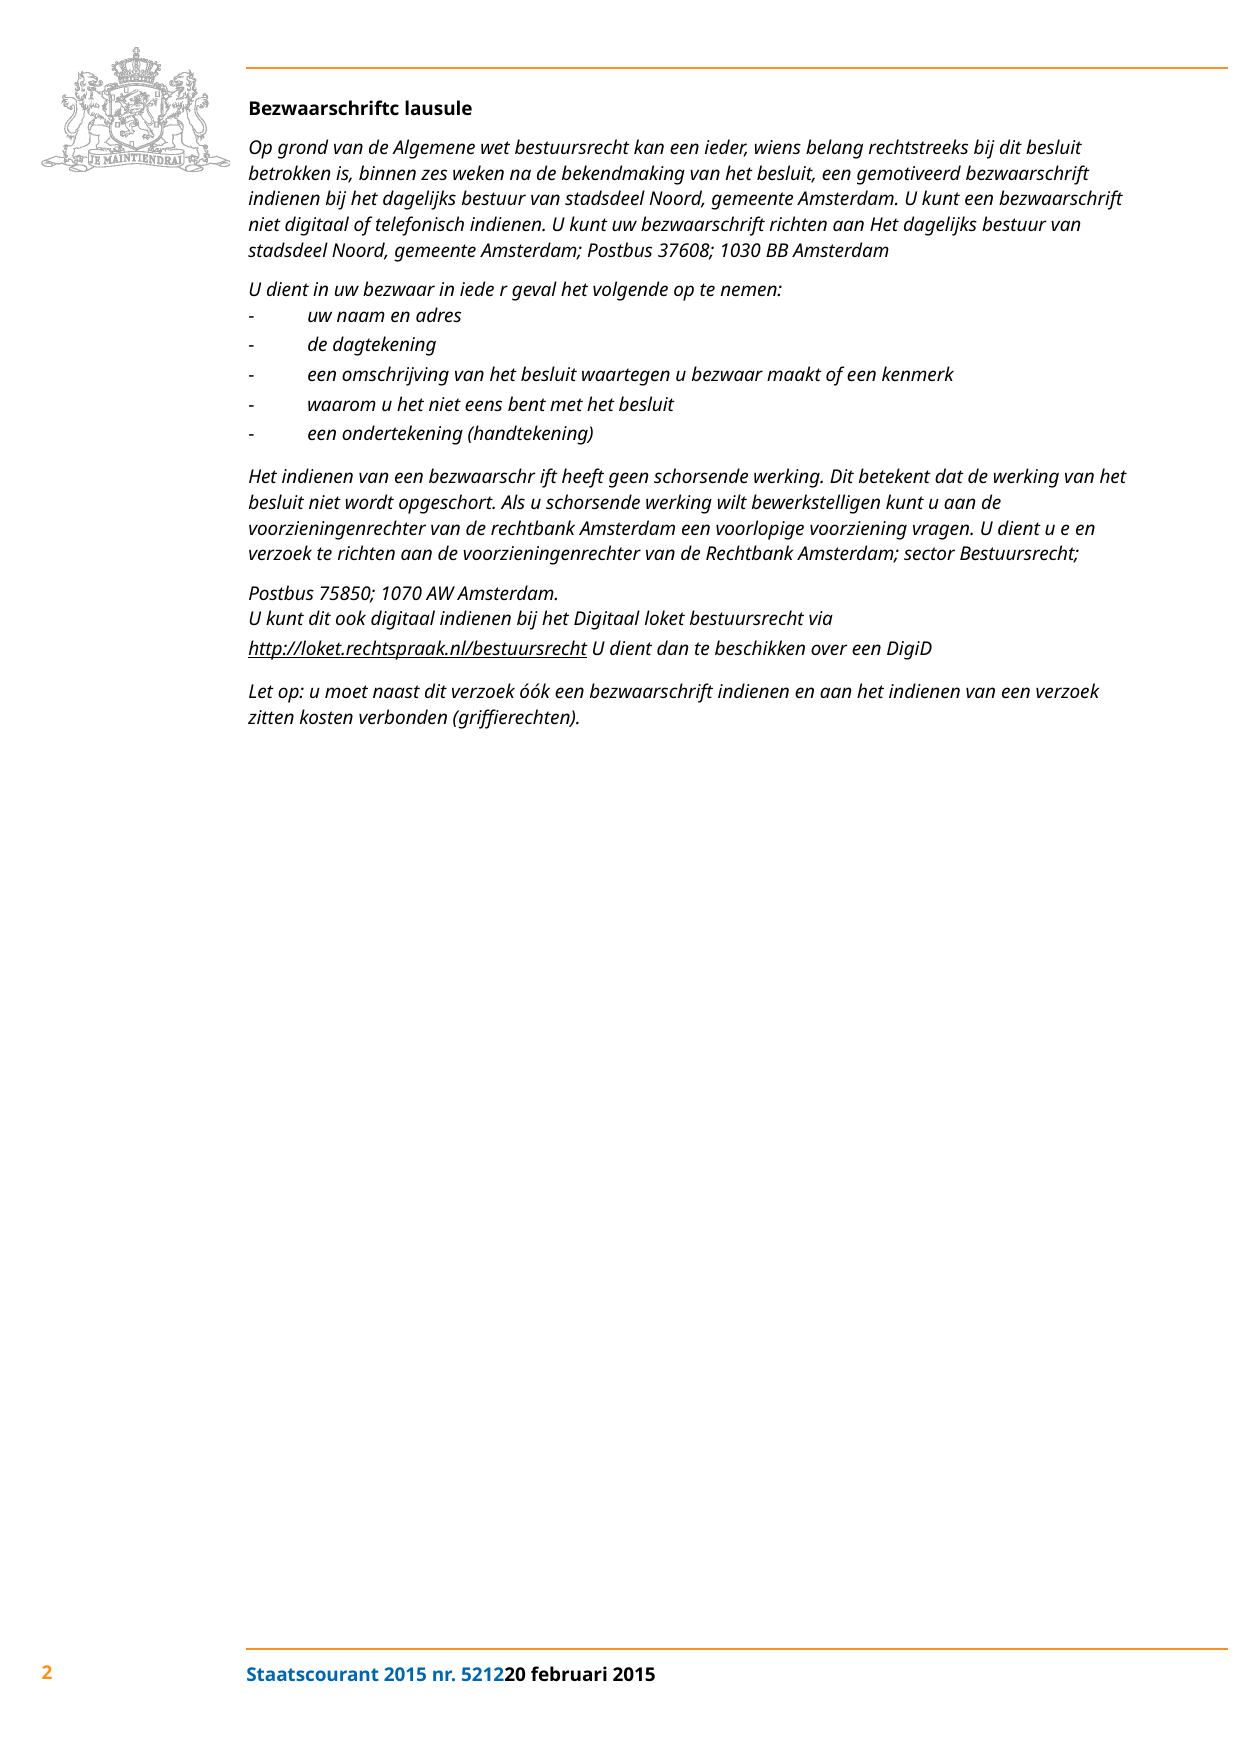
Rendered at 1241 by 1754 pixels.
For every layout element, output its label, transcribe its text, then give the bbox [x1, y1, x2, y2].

list een omschrijving van het besluit waartegen u bezwaar maakt of een kenmerk [248, 361, 1152, 387]
text U dient in uw bezwaar in iede r geval het volgende op te nemen: [248, 276, 1152, 302]
text Postbus 75850; 1070 AW Amsterdam. [248, 580, 1152, 606]
text Let op: u moet naast dit verzoek óók een bezwaarschrift indienen en aan het indienen van een verzoek zitten kosten verbonden (griffierechten). [248, 678, 1152, 730]
list uw naam en adres [248, 302, 1152, 328]
text Het indienen van een bezwaarschr ift heeft geen schorsende werking. Dit betekent dat de werking van het besluit niet wordt opgeschort. Als u schorsende werking wilt bewerkstelligen kunt u aan de voorzieningenrechter van de rechtbank Amsterdam een voorlopige voorziening vragen. U dient u e en verzoek te richten aan de voorzieningenrechter van de Rechtbank Amsterdam; sector Bestuursrecht; [248, 463, 1152, 566]
picture [41, 47, 231, 172]
list een ondertekening (handtekening) [248, 420, 1152, 446]
list waarom u het niet eens bent met het besluit [248, 391, 1152, 416]
text U kunt dit ook digitaal indienen bij het Digitaal loket bestuursrecht via http://loket.rechtspraak.nl/bestuursrecht U dient dan te beschikken over een DigiD [248, 606, 1152, 661]
text Op grond van de Algemene wet bestuursrecht kan een ieder, wiens belang rechtstreeks bij dit besluit betrokken is, binnen zes weken na de bekendmaking van het besluit, een gemotiveerd bezwaarschrift indienen bij het dagelijks bestuur van stadsdeel Noord, gemeente Amsterdam. U kunt een bezwaarschrift niet digitaal of telefonisch indienen. U kunt uw bezwaarschrift richten aan Het dagelijks bestuur van stadsdeel Noord, gemeente Amsterdam; Postbus 37608; 1030 BB Amsterdam [248, 134, 1152, 263]
text Bezwaarschriftc lausule [248, 95, 1152, 121]
list de dagtekening [248, 332, 1152, 357]
